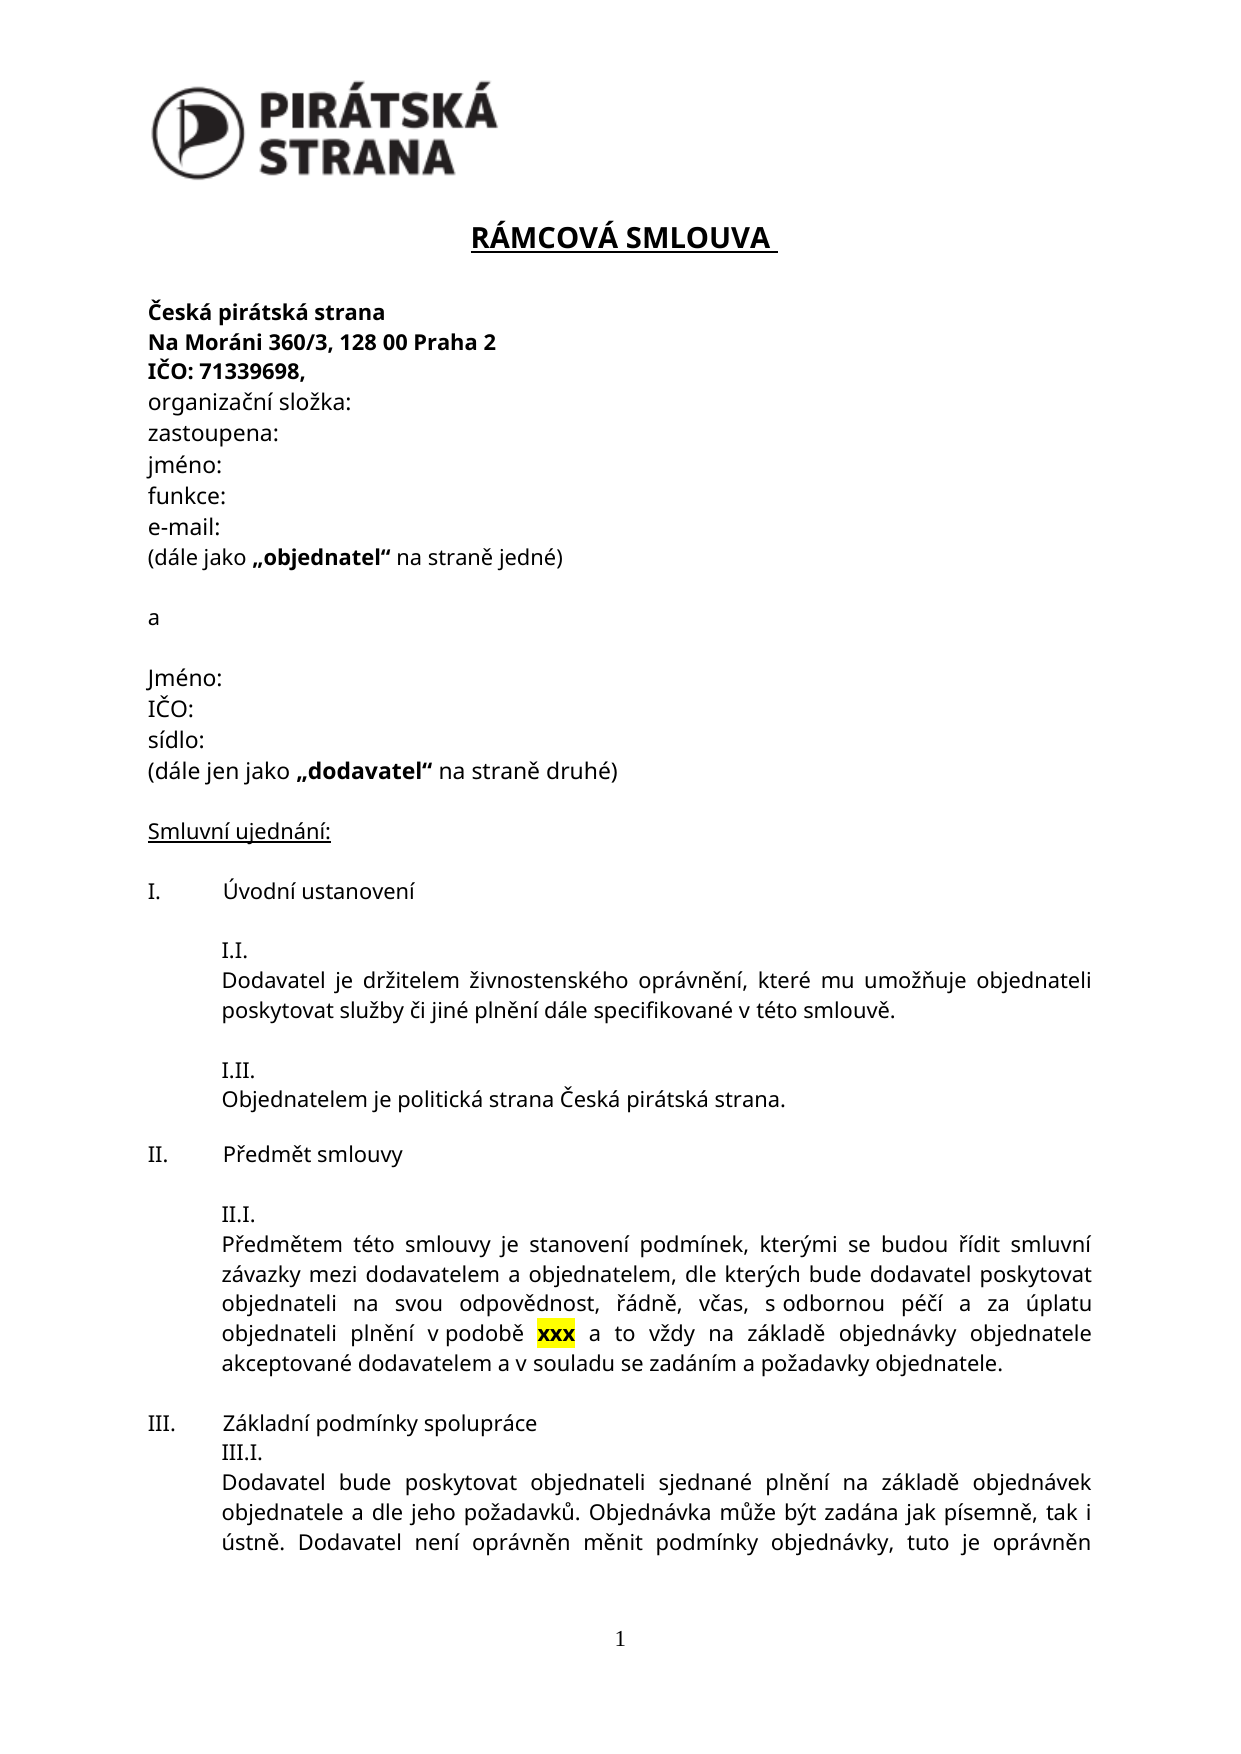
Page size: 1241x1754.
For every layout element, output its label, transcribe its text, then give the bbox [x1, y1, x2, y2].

list Základní podmínky spolupráce [148, 1408, 1093, 1437]
text I.I. [221, 936, 1093, 965]
text RÁMCOVÁ SMLOUVA [148, 217, 1093, 257]
text Objednatelem je politická strana Česká pirátská strana. [221, 1084, 1093, 1114]
list Úvodní ustanovení [148, 876, 1093, 906]
text Smluvní ujednání: [148, 816, 1093, 846]
text jméno: [148, 449, 1093, 480]
text (dále jako „objednatel“ na straně jedné) [148, 542, 1093, 572]
text Na Moráni 360/3, 128 00 Praha 2 [148, 327, 1093, 356]
text e-mail: [148, 511, 1093, 542]
text (dále jen jako „dodavatel“ na straně druhé) [148, 755, 1093, 787]
text Jméno: [148, 662, 1093, 693]
text IČO: [148, 693, 1093, 724]
text III.I. [221, 1437, 1093, 1467]
text funkce: [148, 480, 1093, 511]
text Dodavatel bude poskytovat objednateli sjednané plnění na základě objednávek objednatele a dle jeho požadavků. Objednávka může být zadána jak písemně, tak i ústně. Dodavatel není oprávněn měnit podmínky objednávky, tuto je oprávněn [221, 1467, 1093, 1557]
picture [147, 73, 506, 188]
text zastoupena: [148, 417, 1093, 449]
text sídlo: [148, 724, 1093, 755]
text Předmětem této smlouvy je stanovení podmínek, kterými se budou řídit smluvní závazky mezi dodavatelem a objednatelem, dle kterých bude dodavatel poskytovat objednateli na svou odpovědnost, řádně, včas, s odbornou péčí a za úplatu objednateli plnění v podobě xxx a to vždy na základě objednávky objednatele akceptované dodavatelem a v souladu se zadáním a požadavky objednatele. [221, 1229, 1093, 1378]
list Předmět smlouvy [148, 1139, 1093, 1169]
text II.I. [221, 1199, 1093, 1229]
text IČO: 71339698, [148, 356, 1093, 386]
text Dodavatel je držitelem živnostenského oprávnění, které mu umožňuje objednateli poskytovat služby či jiné plnění dále specifikované v této smlouvě. [221, 965, 1093, 1025]
text I.II. [221, 1055, 1093, 1084]
text Česká pirátská strana [148, 297, 1093, 327]
text a [148, 602, 1093, 632]
text organizační složka: [148, 386, 1093, 417]
